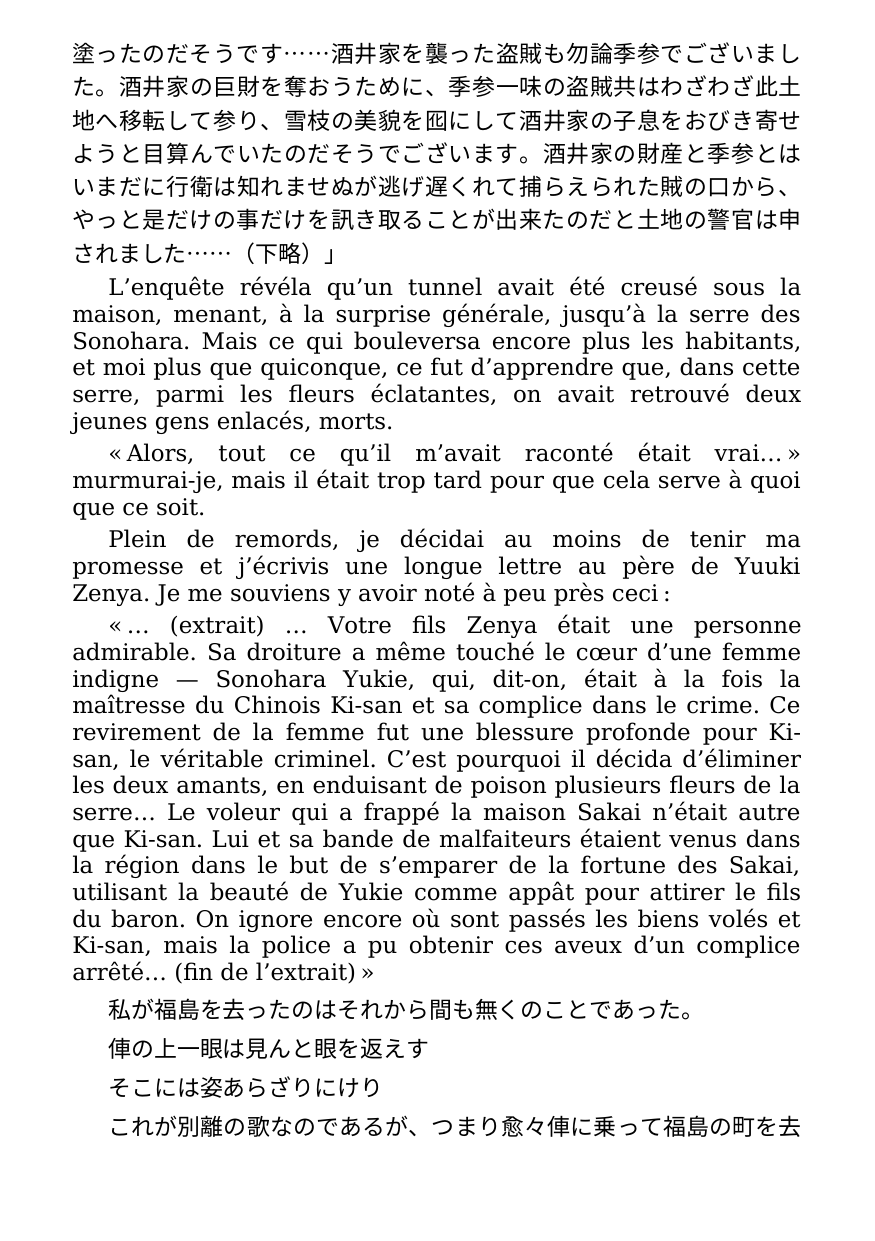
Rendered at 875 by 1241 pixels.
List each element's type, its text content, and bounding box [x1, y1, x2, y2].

text 塗ったのだそうです……酒井家を襲った盗賊も勿論季参でございました。酒井家の巨財を奪おうために、季参一味の盗賊共はわざわざ此土地へ移転して参り、雪枝の美貌を囮にして酒井家の子息をおびき寄せようと目算んでいたのだそうでございます。酒井家の財産と季参とはいまだに行衛は知れませぬが逃げ遅くれて捕らえられた賊の口から、やっと是だけの事だけを訊き取ることが出来たのだと土地の警官は申されました……（下略）」 [72, 36, 802, 269]
text L’enquête révéla qu’un tunnel avait été creusé sous la maison, menant, à la surprise générale, jusqu’à la serre des Sonohara. Mais ce qui bouleversa encore plus les habitants, et moi plus que quiconque, ce fut d’apprendre que, dans cette serre, parmi les fleurs éclatantes, on avait retrouvé deux jeunes gens enlacés, morts. [72, 274, 802, 434]
text « … (extrait) … Votre fils Zenya était une personne admirable. Sa droiture a même touché le cœur d’une femme indigne — Sonohara Yukie, qui, dit-on, était à la fois la maîtresse du Chinois Ki-san et sa complice dans le crime. Ce revirement de la femme fut une blessure profonde pour Ki-san, le véritable criminel. C’est pourquoi il décida d’éliminer les deux amants, en enduisant de poison plusieurs fleurs de la serre… Le voleur qui a frappé la maison Sakai n’était autre que Ki-san. Lui et sa bande de malfaiteurs étaient venus dans la région dans le but de s’emparer de la fortune des Sakai, utilisant la beauté de Yukie comme appât pour attirer le fils du baron. On ignore encore où sont passés les biens volés et Ki-san, mais la police a pu obtenir ces aveux d’un complice arrêté… (fin de l’extrait) » [72, 612, 802, 986]
text Plein de remords, je décidai au moins de tenir ma promesse et j’écrivis une longue lettre au père de Yuuki Zenya. Je me souviens y avoir noté à peu près ceci : [72, 526, 802, 606]
text « Alors, tout ce qu’il m’avait raconté était vrai… » murmurai-je, mais il était trop tard pour que cela serve à quoi que ce soit. [72, 441, 802, 521]
text そこには姿あらざりにけり [72, 1070, 802, 1103]
text 俥の上一眼は見んと眼を返えす [72, 1031, 802, 1064]
text これが別離の歌なのであるが、つまり愈々俥に乗って福島の町を去 [72, 1109, 802, 1142]
text 私が福島を去ったのはそれから間も無くのことであった。 [72, 992, 802, 1025]
